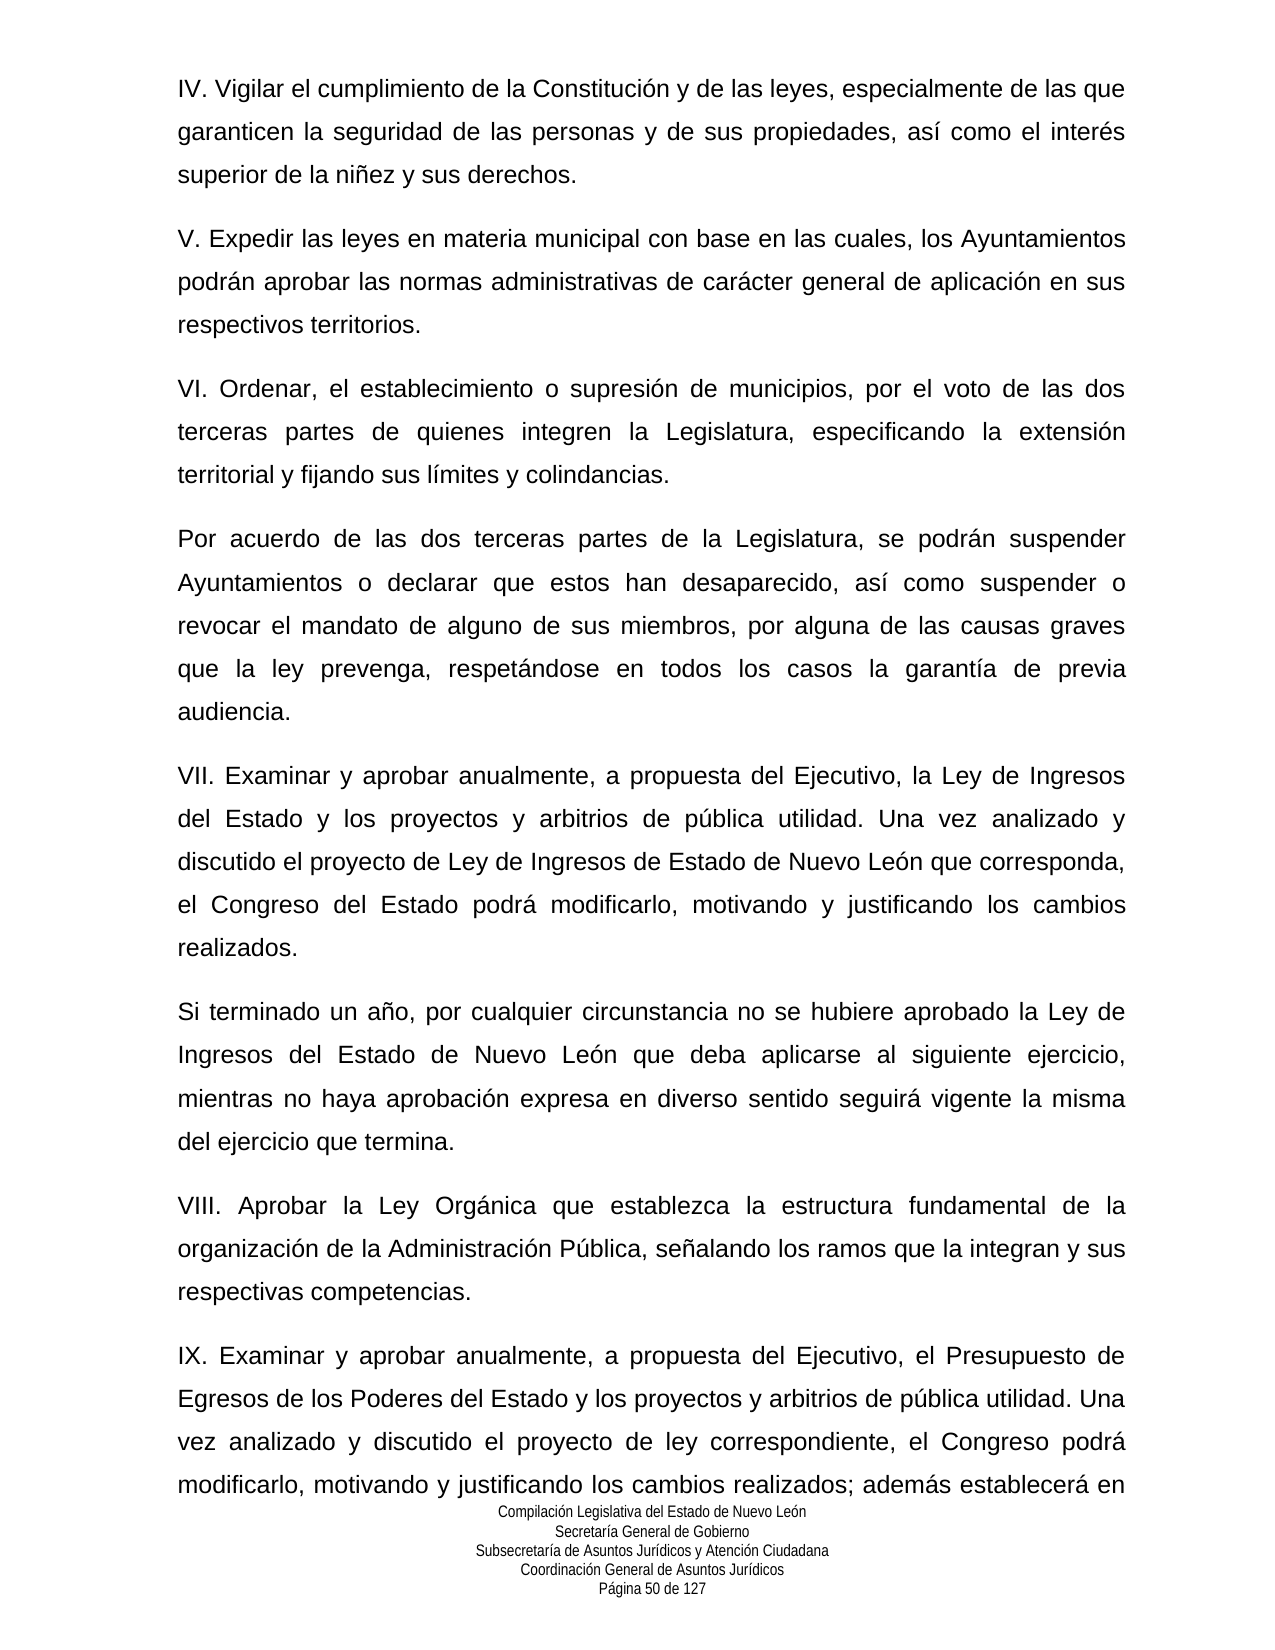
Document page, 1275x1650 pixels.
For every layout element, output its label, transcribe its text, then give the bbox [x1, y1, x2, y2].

text V. Expedir las leyes en materia municipal con base en las cuales, los Ayuntamientos podrán aprobar las normas administrativas de carácter general de aplicación en sus respectivos territorios. [177, 224, 1127, 339]
text VIII. Aprobar la Ley Orgánica que establezca la estructura fundamental de la organización de la Administración Pública, señalando los ramos que la integran y sus respectivas competencias. [177, 1191, 1127, 1306]
text VI. Ordenar, el establecimiento o supresión de municipios, por el voto de las dos terceras partes de quienes integren la Legislatura, especificando la extensión territorial y fijando sus límites y colindancias. [177, 374, 1127, 489]
text Si terminado un año, por cualquier circunstancia no se hubiere aprobado la Ley de Ingresos del Estado de Nuevo León que deba aplicarse al siguiente ejercicio, mientras no haya aprobación expresa en diverso sentido seguirá vigente la misma del ejercicio que termina. [177, 997, 1127, 1156]
text Por acuerdo de las dos terceras partes de la Legislatura, se podrán suspender Ayuntamientos o declarar que estos han desaparecido, así como suspender o revocar el mandato de alguno de sus miembros, por alguna de las causas graves que la ley prevenga, respetándose en todos los casos la garantía de previa audiencia. [177, 524, 1127, 726]
text IV. Vigilar el cumplimiento de la Constitución y de las leyes, especialmente de las que garanticen la seguridad de las personas y de sus propiedades, así como el interés superior de la niñez y sus derechos. [177, 74, 1127, 189]
text IX. Examinar y aprobar anualmente, a propuesta del Ejecutivo, el Presupuesto de Egresos de los Poderes del Estado y los proyectos y arbitrios de pública utilidad. Una vez analizado y discutido el proyecto de ley correspondiente, el Congreso podrá modificarlo, motivando y justificando los cambios realizados; además establecerá en [177, 1341, 1127, 1499]
text VII. Examinar y aprobar anualmente, a propuesta del Ejecutivo, la Ley de Ingresos del Estado y los proyectos y arbitrios de pública utilidad. Una vez analizado y discutido el proyecto de Ley de Ingresos de Estado de Nuevo León que corresponda, el Congreso del Estado podrá modificarlo, motivando y justificando los cambios realizados. [177, 761, 1127, 962]
